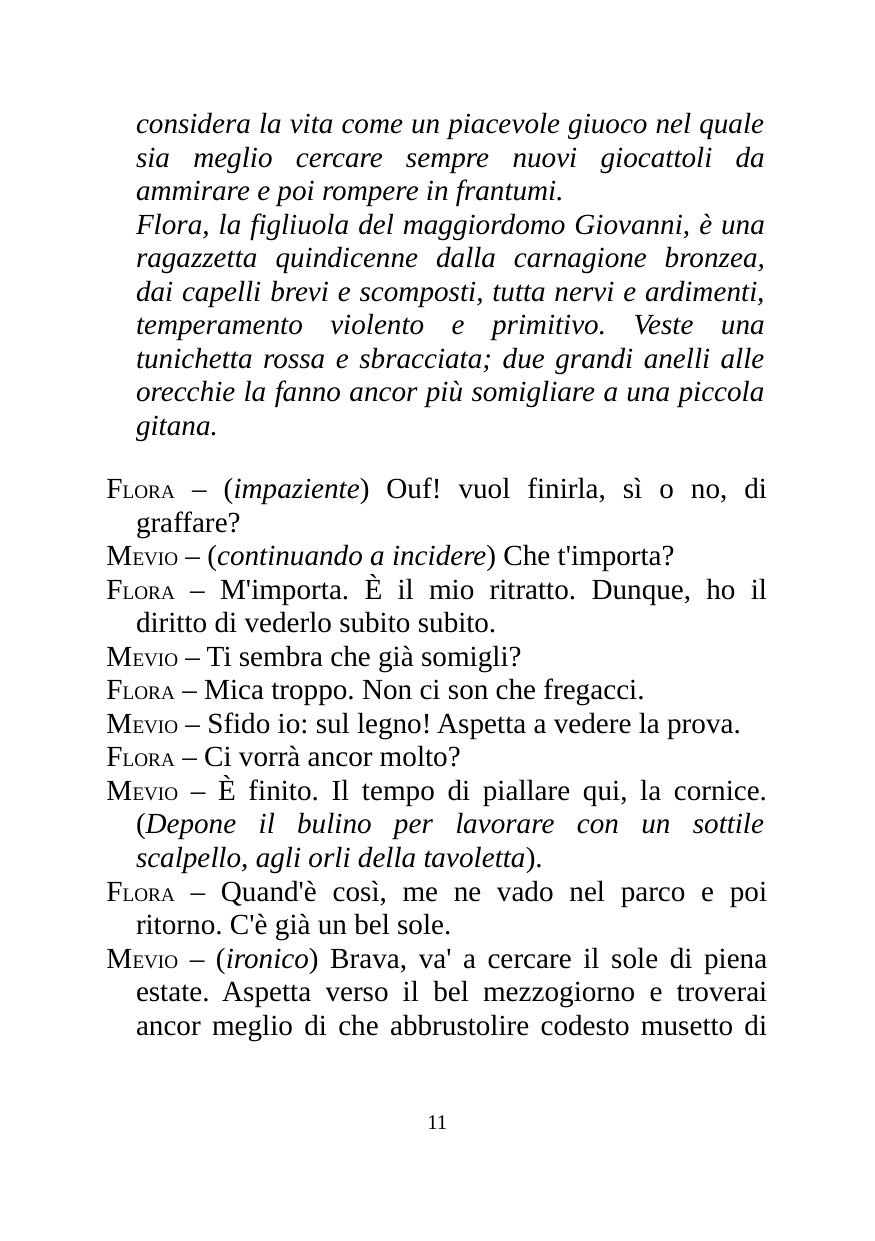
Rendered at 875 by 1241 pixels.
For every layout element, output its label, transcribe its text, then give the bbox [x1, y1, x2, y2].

text Mevio – Sfido io: sul legno! Aspetta a vedere la prova. [106, 706, 768, 739]
text considera la vita come un piacevole giuoco nel quale sia meglio cercare sempre nuovi giocattoli da ammirare e poi rompere in frantumi. [136, 106, 768, 207]
text Mevio – È finito. Il tempo di piallare qui, la cornice. (Depone il bulino per lavorare con un sottile scalpello, agli orli della tavoletta). [106, 773, 768, 874]
text Flora – M'importa. È il mio ritratto. Dunque, ho il diritto di vederlo subito subito. [106, 572, 768, 639]
text Flora – Ci vorrà ancor molto? [106, 739, 768, 773]
text Flora – (impaziente) Ouf! vuol finirla, sì o no, di graffare? [106, 471, 768, 538]
text Mevio – (continuando a incidere) Che t'importa? [106, 538, 768, 572]
text Mevio – Ti sembra che già somigli? [106, 639, 768, 672]
text Mevio – (ironico) Brava, va' a cercare il sole di piena estate. Aspetta verso il bel mezzogiorno e troverai ancor meglio di che abbrustolire codesto musetto di [106, 941, 768, 1041]
text Flora – Quand'è così, me ne vado nel parco e poi ritorno. C'è già un bel sole. [106, 874, 768, 941]
text Flora – Mica troppo. Non ci son che fregacci. [106, 672, 768, 706]
text Flora, la figliuola del maggiordomo Giovanni, è una ragazzetta quindicenne dalla carnagione bronzea, dai capelli brevi e scomposti, tutta nervi e ardimenti, temperamento violento e primitivo. Veste una tunichetta rossa e sbracciata; due grandi anelli alle orecchie la fanno ancor più somigliare a una piccola gitana. [136, 207, 768, 442]
